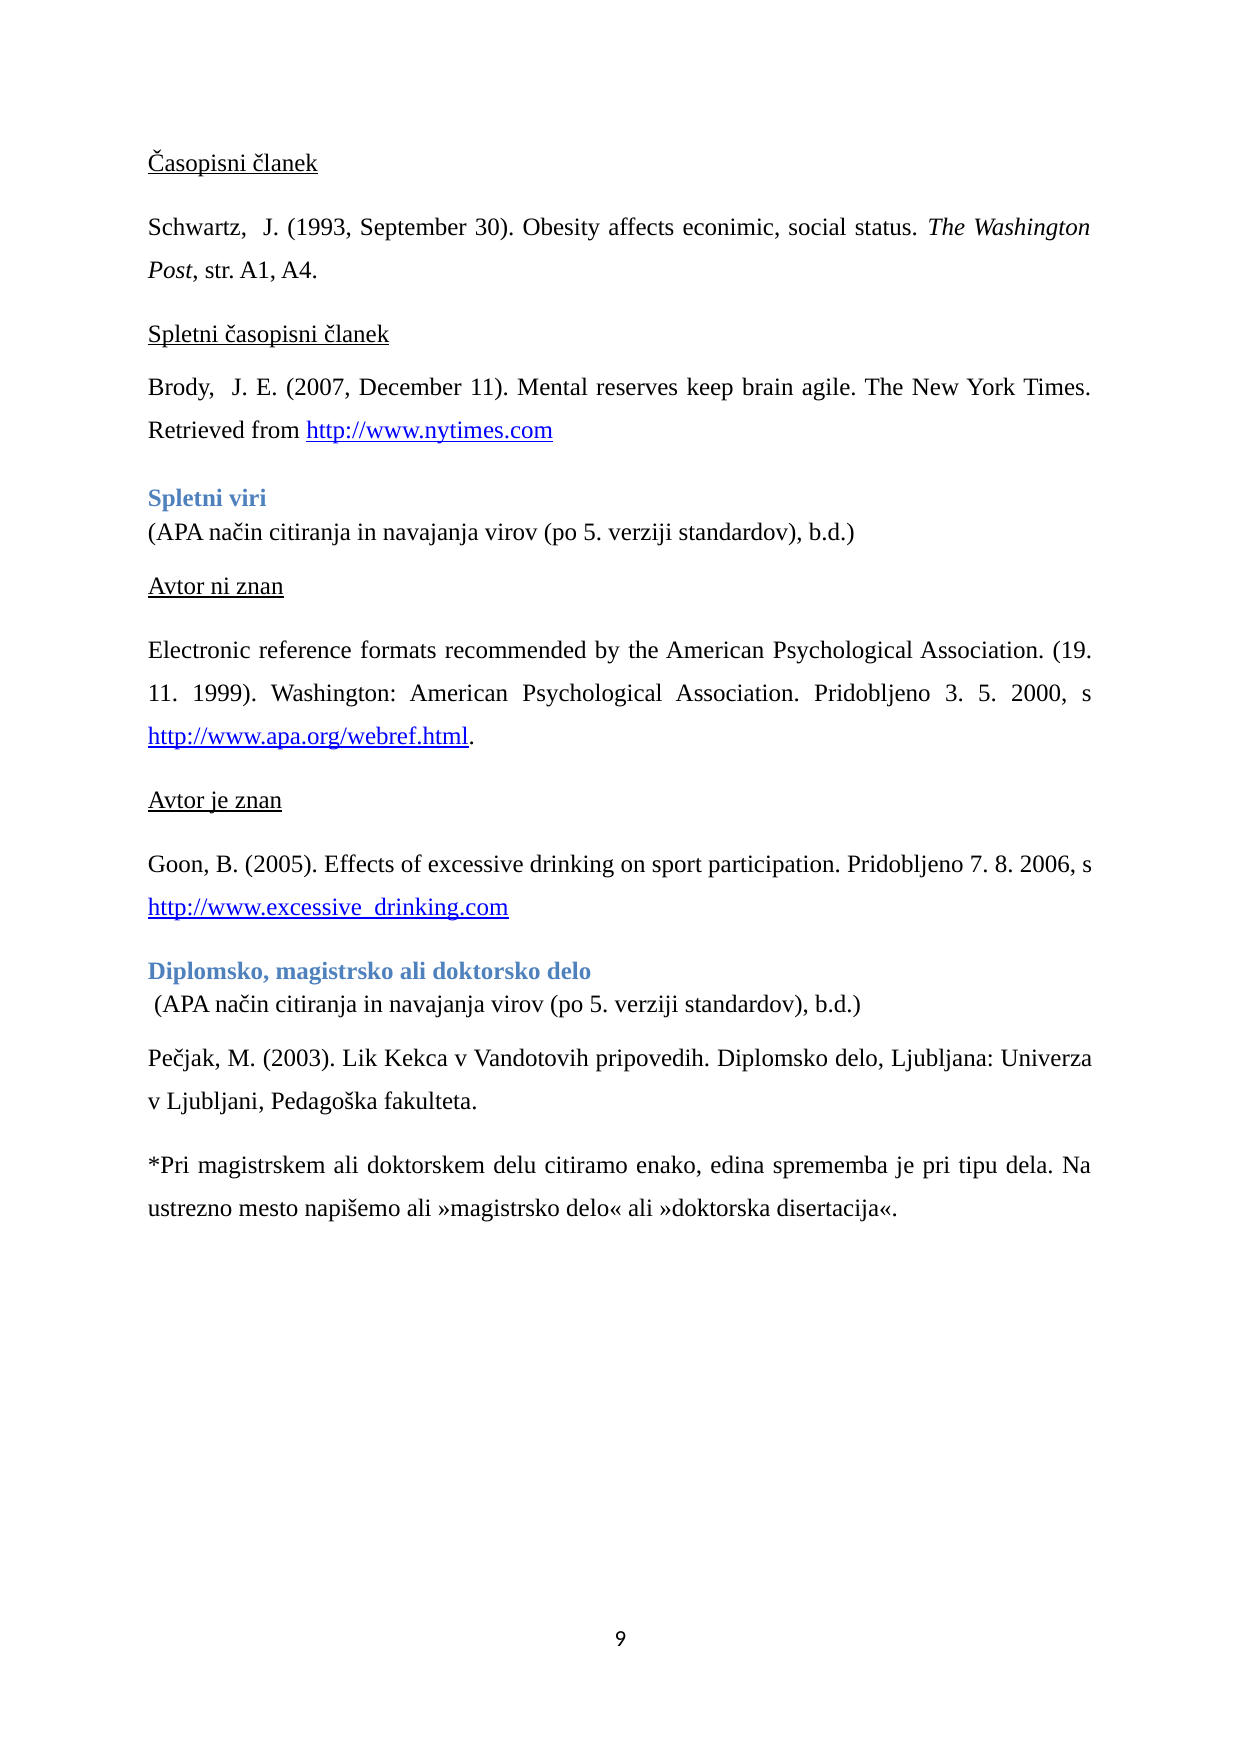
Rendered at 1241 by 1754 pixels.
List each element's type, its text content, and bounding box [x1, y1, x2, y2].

text Brody, J. E. (2007, December 11). Mental reserves keep brain agile. The New York Times. Retrieved from http://www.nytimes.com [148, 372, 1093, 444]
text Schwartz, J. (1993, September 30). Obesity affects econimic, social status. The Washington Post, str. A1, A4. [148, 212, 1093, 283]
text Spletni viri (APA način citiranja in navajanja virov (po 5. verziji standardov), b.d.) [148, 479, 1093, 546]
text *Pri magistrskem ali doktorskem delu citiramo enako, edina sprememba je pri tipu dela. Na ustrezno mesto napišemo ali »magistrsko delo« ali »doktorska disertacija«. [148, 1150, 1093, 1222]
text Avtor ni znan [148, 571, 1093, 600]
text Pečjak, M. (2003). Lik Kekca v Vandotovih pripovedih. Diplomsko delo, Ljubljana: Univerza v Ljubljani, Pedagoška fakulteta. [148, 1043, 1093, 1115]
text Electronic reference formats recommended by the American Psychological Association. (19. 11. 1999). Washington: American Psychological Association. Pridobljeno 3. 5. 2000, s http://www.apa.org/webref.html. [148, 635, 1093, 750]
text Časopisni članek [148, 148, 1093, 176]
text Diplomsko, magistrsko ali doktorsko delo (APA način citiranja in navajanja virov (po 5. verziji standardov), b.d.) [148, 956, 1093, 1018]
text Spletni časopisni članek [148, 319, 1093, 347]
text Avtor je znan [148, 785, 1093, 814]
text Goon, B. (2005). Effects of excessive drinking on sport participation. Pridobljeno 7. 8. 2006, s http://www.excessive_drinking.com [148, 849, 1093, 921]
